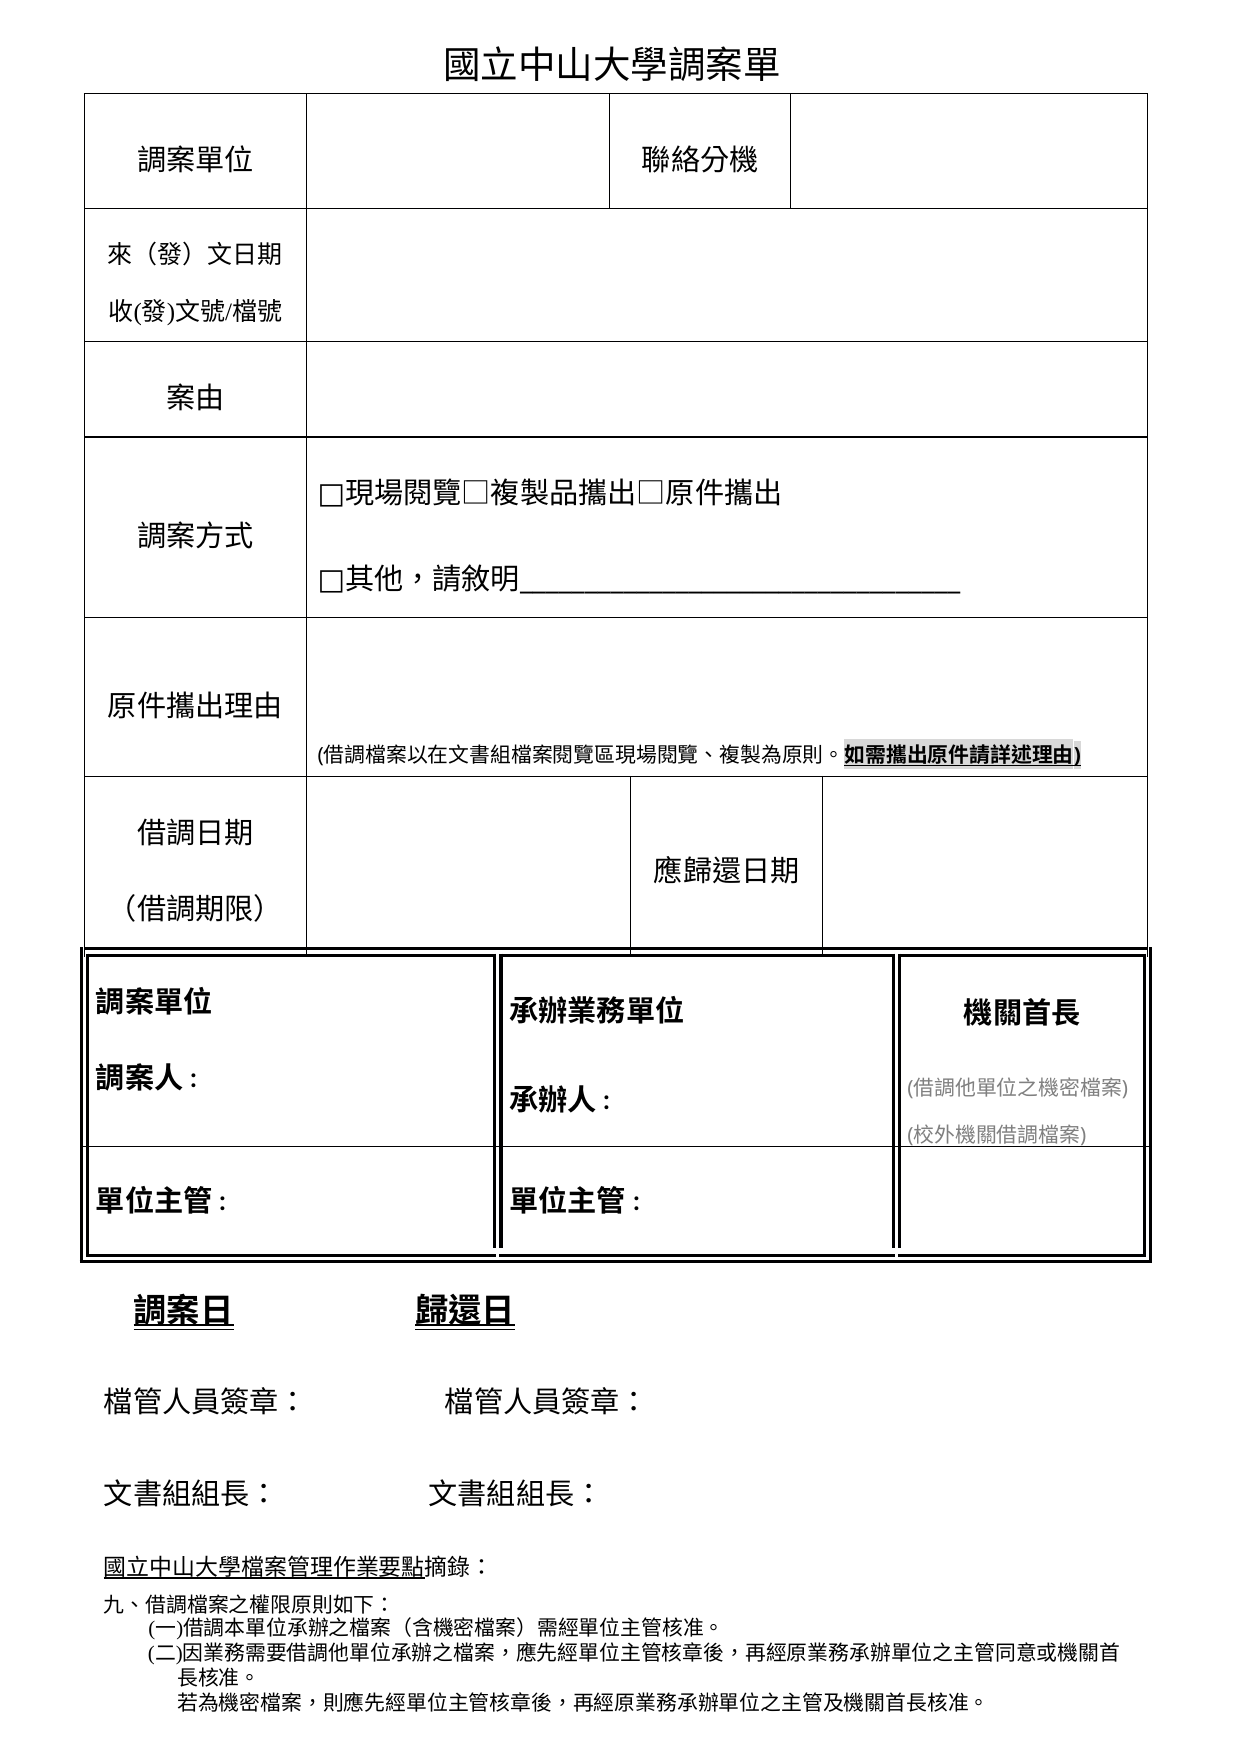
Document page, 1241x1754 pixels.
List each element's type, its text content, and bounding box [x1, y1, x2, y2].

table_cell [307, 209, 1147, 341]
table_cell 調案單位 調案人： [84, 950, 306, 1146]
text 國立中山大學調案單 [104, 17, 1120, 93]
table_cell 承辦業務單位 承辦人： [631, 950, 822, 954]
table_cell □現場閱覽□複製品攜出□原件攜出 □其他，請敘明__________________________________ [307, 438, 1147, 617]
table_cell (借調檔案以在文書組檔案閱覽區現場閱覽、複製為原則。如需攜出原件請詳述理由) [307, 618, 1147, 776]
table_header 聯絡分機 [610, 94, 790, 208]
table_cell 借調日期 （借調期限） [85, 777, 306, 947]
table_cell [307, 777, 630, 947]
table_cell 調案單位 調案人： [89, 957, 493, 1146]
text 調案日 歸還日 [104, 1263, 1120, 1339]
table_cell 調案單位 調案人： [307, 950, 498, 1146]
table_cell 來（發）文日期 收(發)文號/檔號 [85, 209, 306, 341]
table_cell 機關首長 (借調他單位之機密檔案) (校外機關借調檔案) [897, 950, 1148, 1146]
table_cell 應歸還日期 [631, 777, 822, 947]
text 九、借調檔案之權限原則如下： [104, 1577, 1120, 1615]
table_cell 單位主管： [89, 1147, 498, 1254]
table_cell 原件攜出理由 [85, 618, 306, 776]
text 國立中山大學檔案管理作業要點摘錄： [104, 1539, 1120, 1577]
table_cell [307, 342, 1147, 436]
table_header [307, 94, 609, 208]
table_cell 承辦業務單位 承辦人： [498, 950, 630, 1146]
text (二)因業務需要借調他單位承辦之檔案，應先經單位主管核章後，再經原業務承辦單位之主管同意或機關首長核准。 若為機密檔案，則應先經單位主管核章後，再經原業務承辦單位之主管及機關首長核准。 [148, 1640, 1120, 1715]
text (一)借調本單位承辦之檔案（含機密檔案）需經單位主管核准。 [148, 1615, 1120, 1640]
table_cell [823, 777, 1147, 947]
table_header [791, 94, 1147, 208]
table_cell [897, 1147, 1143, 1254]
table_cell 承辦業務單位 承辦人： [823, 950, 897, 1146]
table_cell 承辦業務單位 承辦人： [503, 957, 892, 1146]
table_cell 案由 [85, 342, 306, 436]
table_cell 單位主管： [498, 1147, 897, 1254]
table_header 調案單位 [85, 94, 306, 208]
table_cell 調案方式 [85, 438, 306, 617]
text 檔管人員簽章： 檔管人員簽章： [104, 1355, 1120, 1431]
text 文書組組長： 文書組組長： [104, 1447, 1120, 1523]
